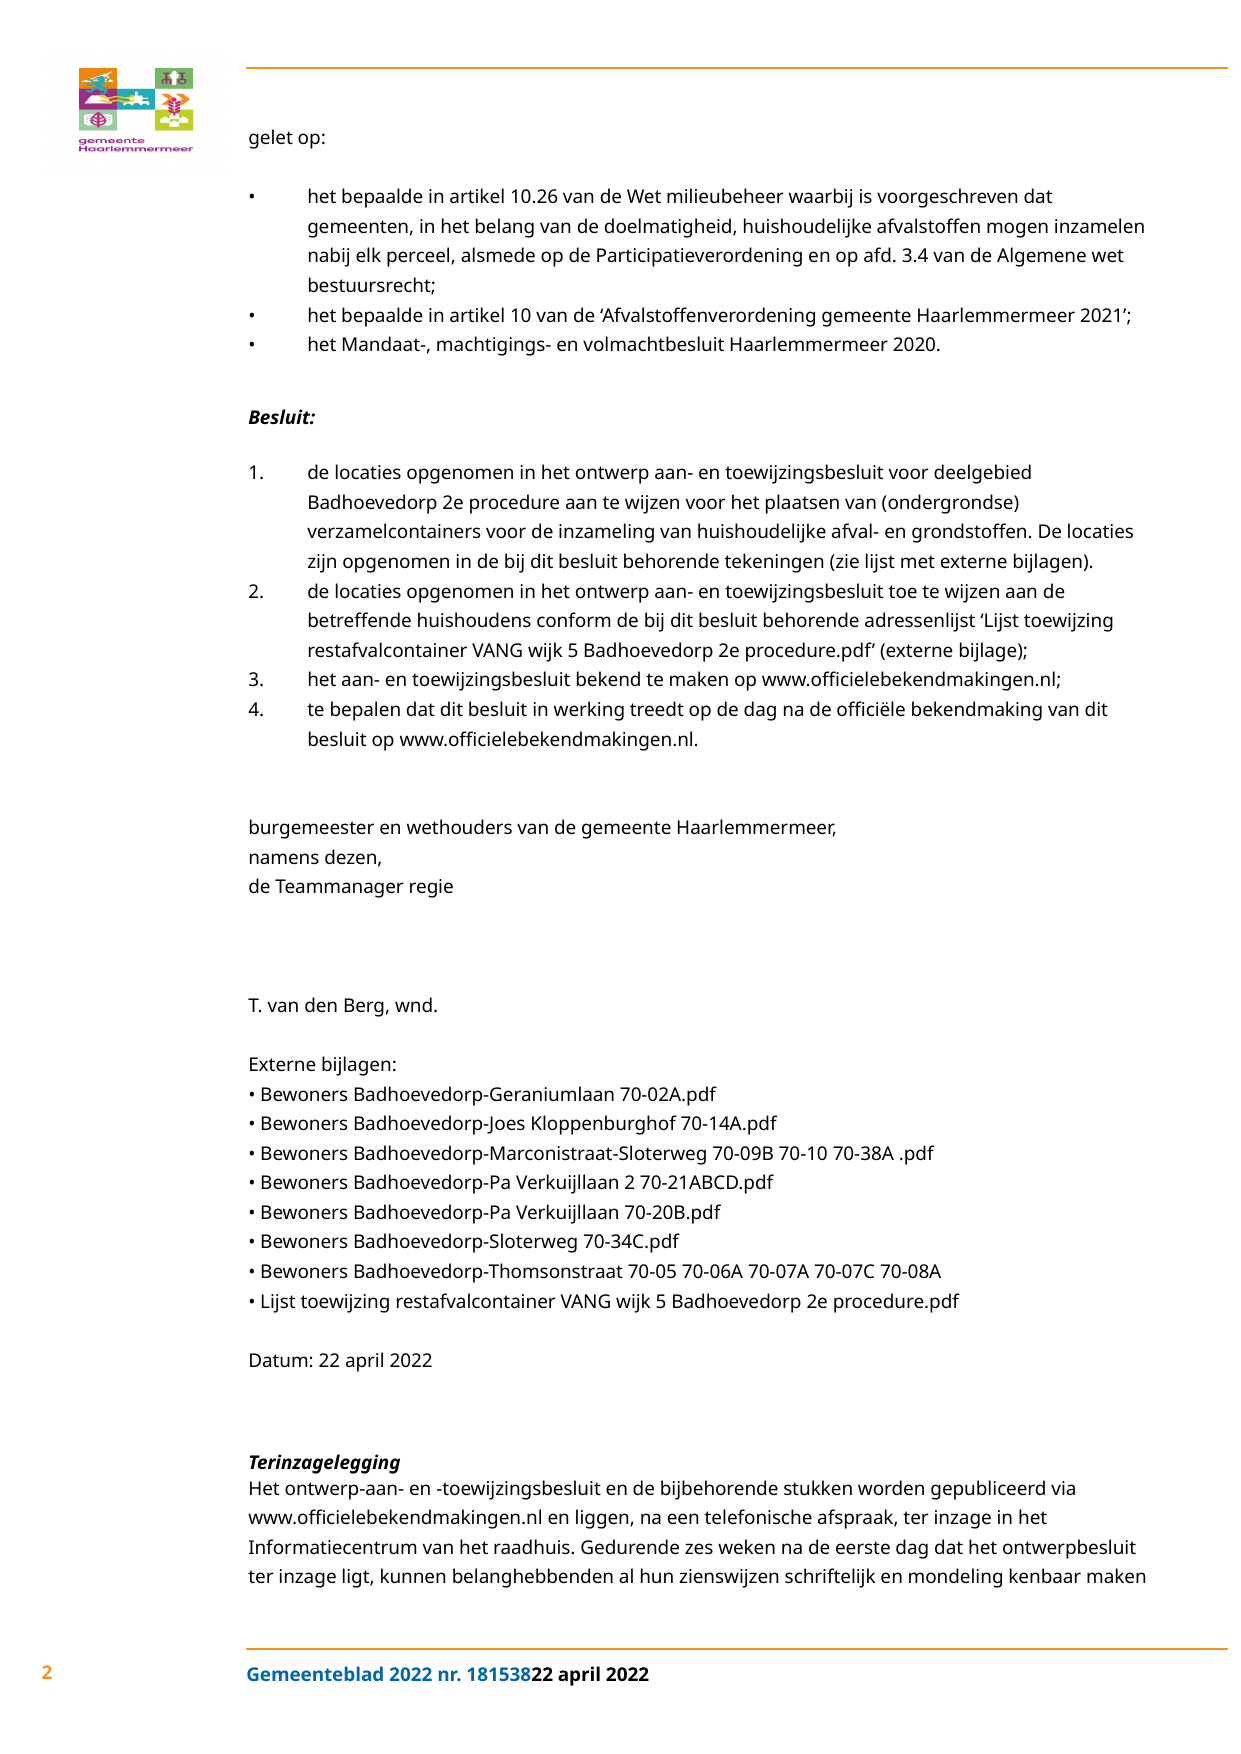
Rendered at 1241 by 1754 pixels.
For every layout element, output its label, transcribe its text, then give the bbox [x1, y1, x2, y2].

text • Bewoners Badhoevedorp-Joes Kloppenburghof 70-14A.pdf [248, 1110, 1152, 1136]
text Datum: 22 april 2022 [248, 1347, 1152, 1373]
text • Bewoners Badhoevedorp-Pa Verkuijllaan 70-20B.pdf [248, 1199, 1152, 1225]
text gelet op: [248, 124, 1152, 150]
text Externe bijlagen: [248, 1051, 1152, 1077]
text • Bewoners Badhoevedorp-Geraniumlaan 70-02A.pdf [248, 1081, 1152, 1106]
list het aan- en toewijzingsbesluit bekend te maken op www.officielebekendmakingen.nl; [248, 667, 1152, 692]
list het bepaalde in artikel 10 van de ‘Afvalstoffenverordening gemeente Haarlemmermeer 2021’; [248, 302, 1152, 328]
text • Bewoners Badhoevedorp-Sloterweg 70-34C.pdf [248, 1229, 1152, 1254]
text • Lijst toewijzing restafvalcontainer VANG wijk 5 Badhoevedorp 2e procedure.pdf [248, 1288, 1152, 1313]
list het Mandaat-, machtigings- en volmachtbesluit Haarlemmermeer 2020. [248, 331, 1152, 357]
text • Bewoners Badhoevedorp-Thomsonstraat 70-05 70-06A 70-07A 70-07C 70-08A [248, 1258, 1152, 1284]
list de locaties opgenomen in het ontwerp aan- en toewijzingsbesluit voor deelgebied Badhoevedorp 2e procedure aan te wijzen voor het plaatsen van (ondergrondse) verzamelcontainers voor de inzameling van huishoudelijke afval- en grondstoffen. De locaties zijn opgenomen in de bij dit besluit behorende tekeningen (zie lijst met externe bijlagen). [248, 459, 1152, 574]
list te bepalen dat dit besluit in werking treedt op de dag na de officiële bekendmaking van dit besluit op www.officielebekendmakingen.nl. [248, 696, 1152, 751]
text T. van den Berg, wnd. [248, 992, 1152, 1018]
text Terinzagelegging [248, 1449, 1152, 1475]
text burgemeester en wethouders van de gemeente Haarlemmermeer, [248, 814, 1152, 840]
text de Teammanager regie [248, 874, 1152, 899]
picture [41, 47, 231, 172]
text • Bewoners Badhoevedorp-Marconistraat-Sloterweg 70-09B 70-10 70-38A .pdf [248, 1140, 1152, 1166]
text namens dezen, [248, 844, 1152, 870]
text Besluit: [248, 404, 1152, 430]
list het bepaalde in artikel 10.26 van de Wet milieubeheer waarbij is voorgeschreven dat gemeenten, in het belang van de doelmatigheid, huishoudelijke afvalstoffen mogen inzamelen nabij elk perceel, alsmede op de Participatieverordening en op afd. 3.4 van de Algemene wet bestuursrecht; [248, 183, 1152, 298]
list de locaties opgenomen in het ontwerp aan- en toewijzingsbesluit toe te wijzen aan de betreffende huishoudens conform de bij dit besluit behorende adressenlijst ‘Lijst toewijzing restafvalcontainer VANG wijk 5 Badhoevedorp 2e procedure.pdf’ (externe bijlage); [248, 578, 1152, 663]
text • Bewoners Badhoevedorp-Pa Verkuijllaan 2 70-21ABCD.pdf [248, 1169, 1152, 1195]
text Het ontwerp-aan- en -toewijzingsbesluit en de bijbehorende stukken worden gepubliceerd via www.officielebekendmakingen.nl en liggen, na een telefonische afspraak, ter inzage in het Informatiecentrum van het raadhuis. Gedurende zes weken na de eerste dag dat het ontwerpbesluit ter inzage ligt, kunnen belanghebbenden al hun zienswijzen schriftelijk en mondeling kenbaar maken [248, 1475, 1152, 1589]
